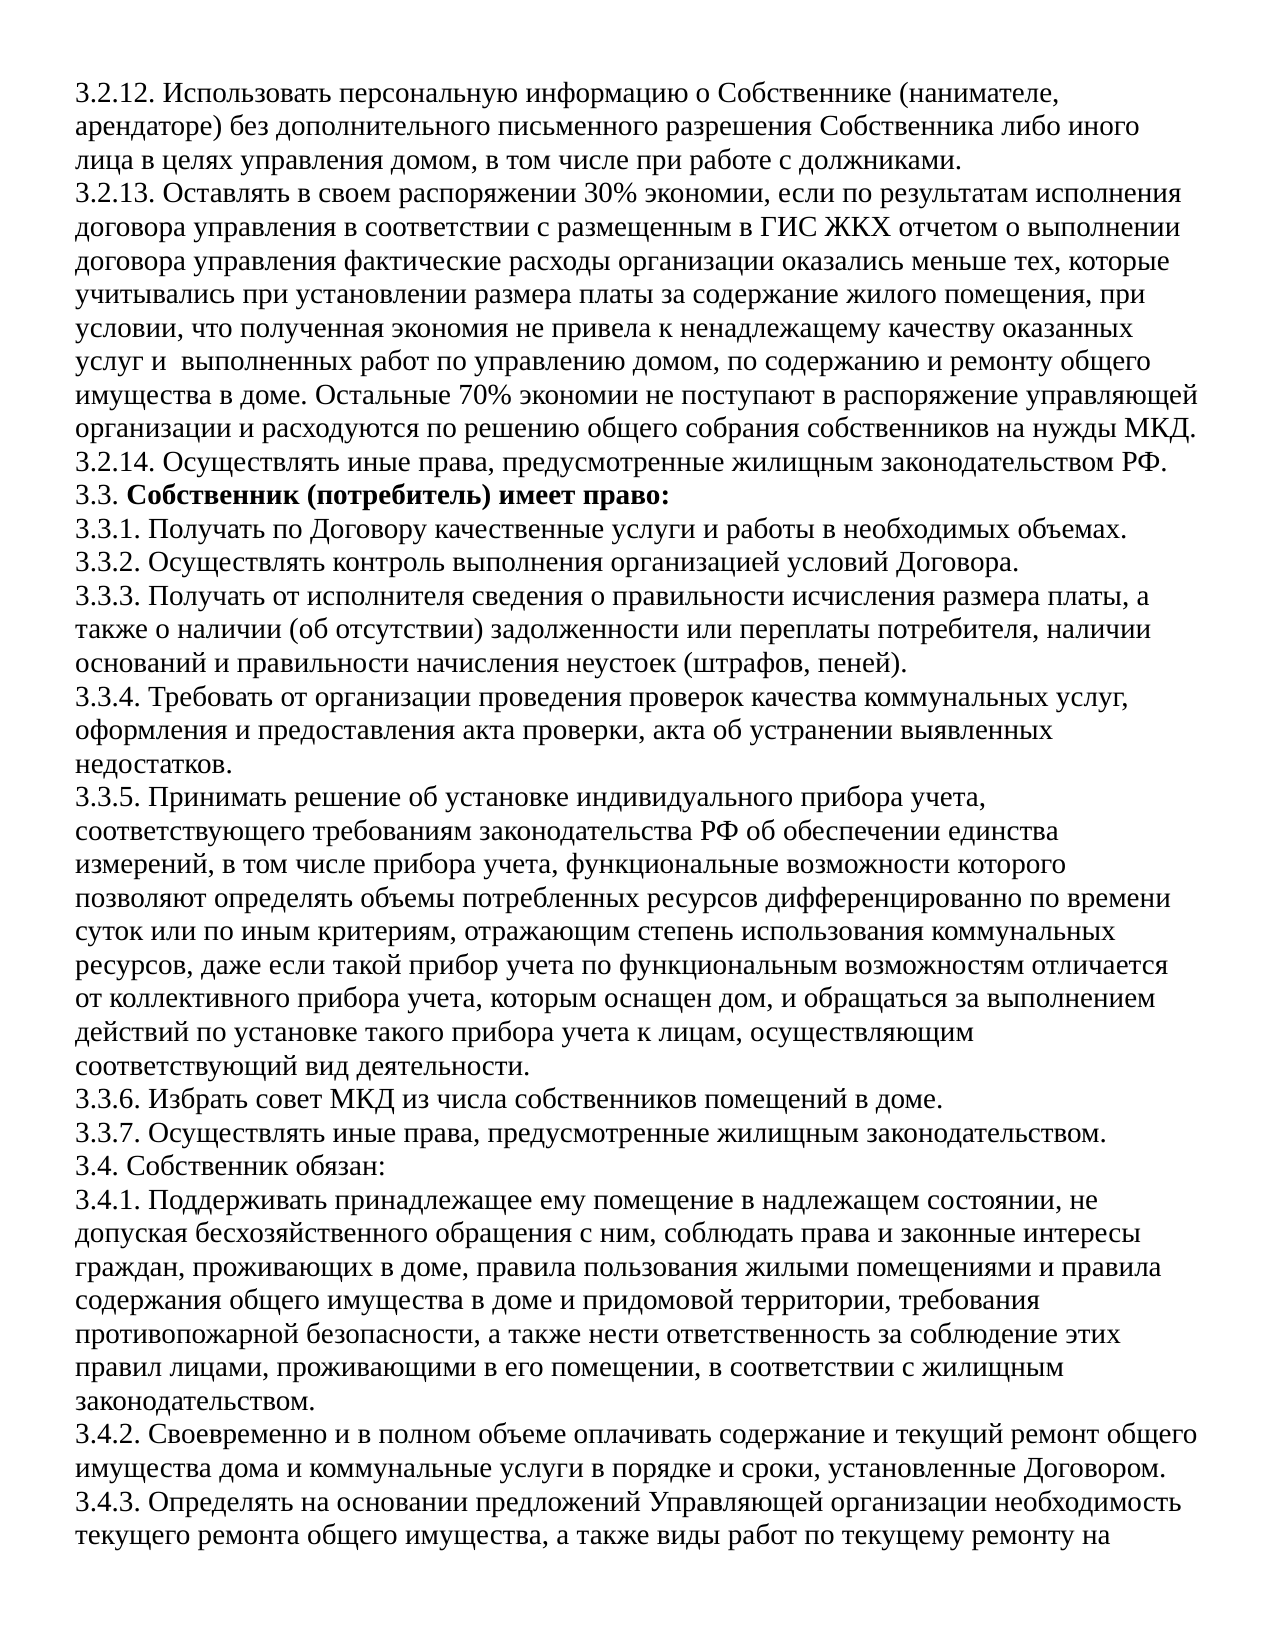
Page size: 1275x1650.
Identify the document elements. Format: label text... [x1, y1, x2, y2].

text 3.4.2. Своевременно и в полном объеме оплачивать содержание и текущий ремонт общего имущества дома и коммунальные услуги в порядке и сроки, установленные Договором. [75, 1417, 1200, 1484]
text 3.2.14. Осуществлять иные права, предусмотренные жилищным законодательством РФ. [75, 444, 1200, 477]
text 3.3.1. Получать по Договору качественные услуги и работы в необходимых объемах. [75, 511, 1200, 544]
text 3.3.7. Осуществлять иные права, предусмотренные жилищным законодательством. [75, 1115, 1200, 1148]
text 3.3. Собственник (потребитель) имеет право: [75, 477, 1200, 511]
text 3.3.5. Принимать решение об установке индивидуального прибора учета, соответствующего требованиям законодательства РФ об обеспечении единства измерений, в том числе прибора учета, функциональные возможности которого позволяют определять объемы потребленных ресурсов дифференцированно по времени суток или по иным критериям, отражающим степень использования коммунальных ресурсов, даже если такой прибор учета по функциональным возможностям отличается от коллективного прибора учета, которым оснащен дом, и обращаться за выполнением действий по установке такого прибора учета к лицам, осуществляющим соответствующий вид деятельности. [75, 779, 1200, 1081]
text 3.4.1. Поддерживать принадлежащее ему помещение в надлежащем состоянии, не допуская бесхозяйственного обращения с ним, соблюдать права и законные интересы граждан, проживающих в доме, правила пользования жилыми помещениями и правила содержания общего имущества в доме и придомовой территории, требования противопожарной безопасности, а также нести ответственность за соблюдение этих правил лицами, проживающими в его помещении, в соответствии с жилищным законодательством. [75, 1182, 1200, 1417]
text 3.4.3. Определять на основании предложений Управляющей организации необходимость текущего ремонта общего имущества, а также виды работ по текущему ремонту на [75, 1484, 1200, 1551]
text 3.3.2. Осуществлять контроль выполнения организацией условий Договора. [75, 544, 1200, 578]
text 3.2.12. Использовать персональную информацию о Собственнике (нанимателе, арендаторе) без дополнительного письменного разрешения Собственника либо иного лица в целях управления домом, в том числе при работе с должниками. [75, 75, 1200, 176]
text 3.2.13. Оставлять в своем распоряжении 30% экономии, если по результатам исполнения договора управления в соответствии с размещенным в ГИС ЖКХ отчетом о выполнении договора управления фактические расходы организации оказались меньше тех, которые учитывались при установлении размера платы за содержание жилого помещения, при условии, что полученная экономия не привела к ненадлежащему качеству оказанных услуг и выполненных работ по управлению домом, по содержанию и ремонту общего имущества в доме. Остальные 70% экономии не поступают в распоряжение управляющей организации и расходуются по решению общего собрания собственников на нужды МКД. [75, 176, 1200, 444]
text 3.3.6. Избрать совет МКД из числа собственников помещений в доме. [75, 1081, 1200, 1115]
text 3.3.4. Требовать от организации проведения проверок качества коммунальных услуг, оформления и предоставления акта проверки, акта об устранении выявленных недостатков. [75, 679, 1200, 779]
text 3.3.3. Получать от исполнителя сведения о правильности исчисления размера платы, а также о наличии (об отсутствии) задолженности или переплаты потребителя, наличии оснований и правильности начисления неустоек (штрафов, пеней). [75, 578, 1200, 679]
text 3.4. Собственник обязан: [75, 1148, 1200, 1182]
